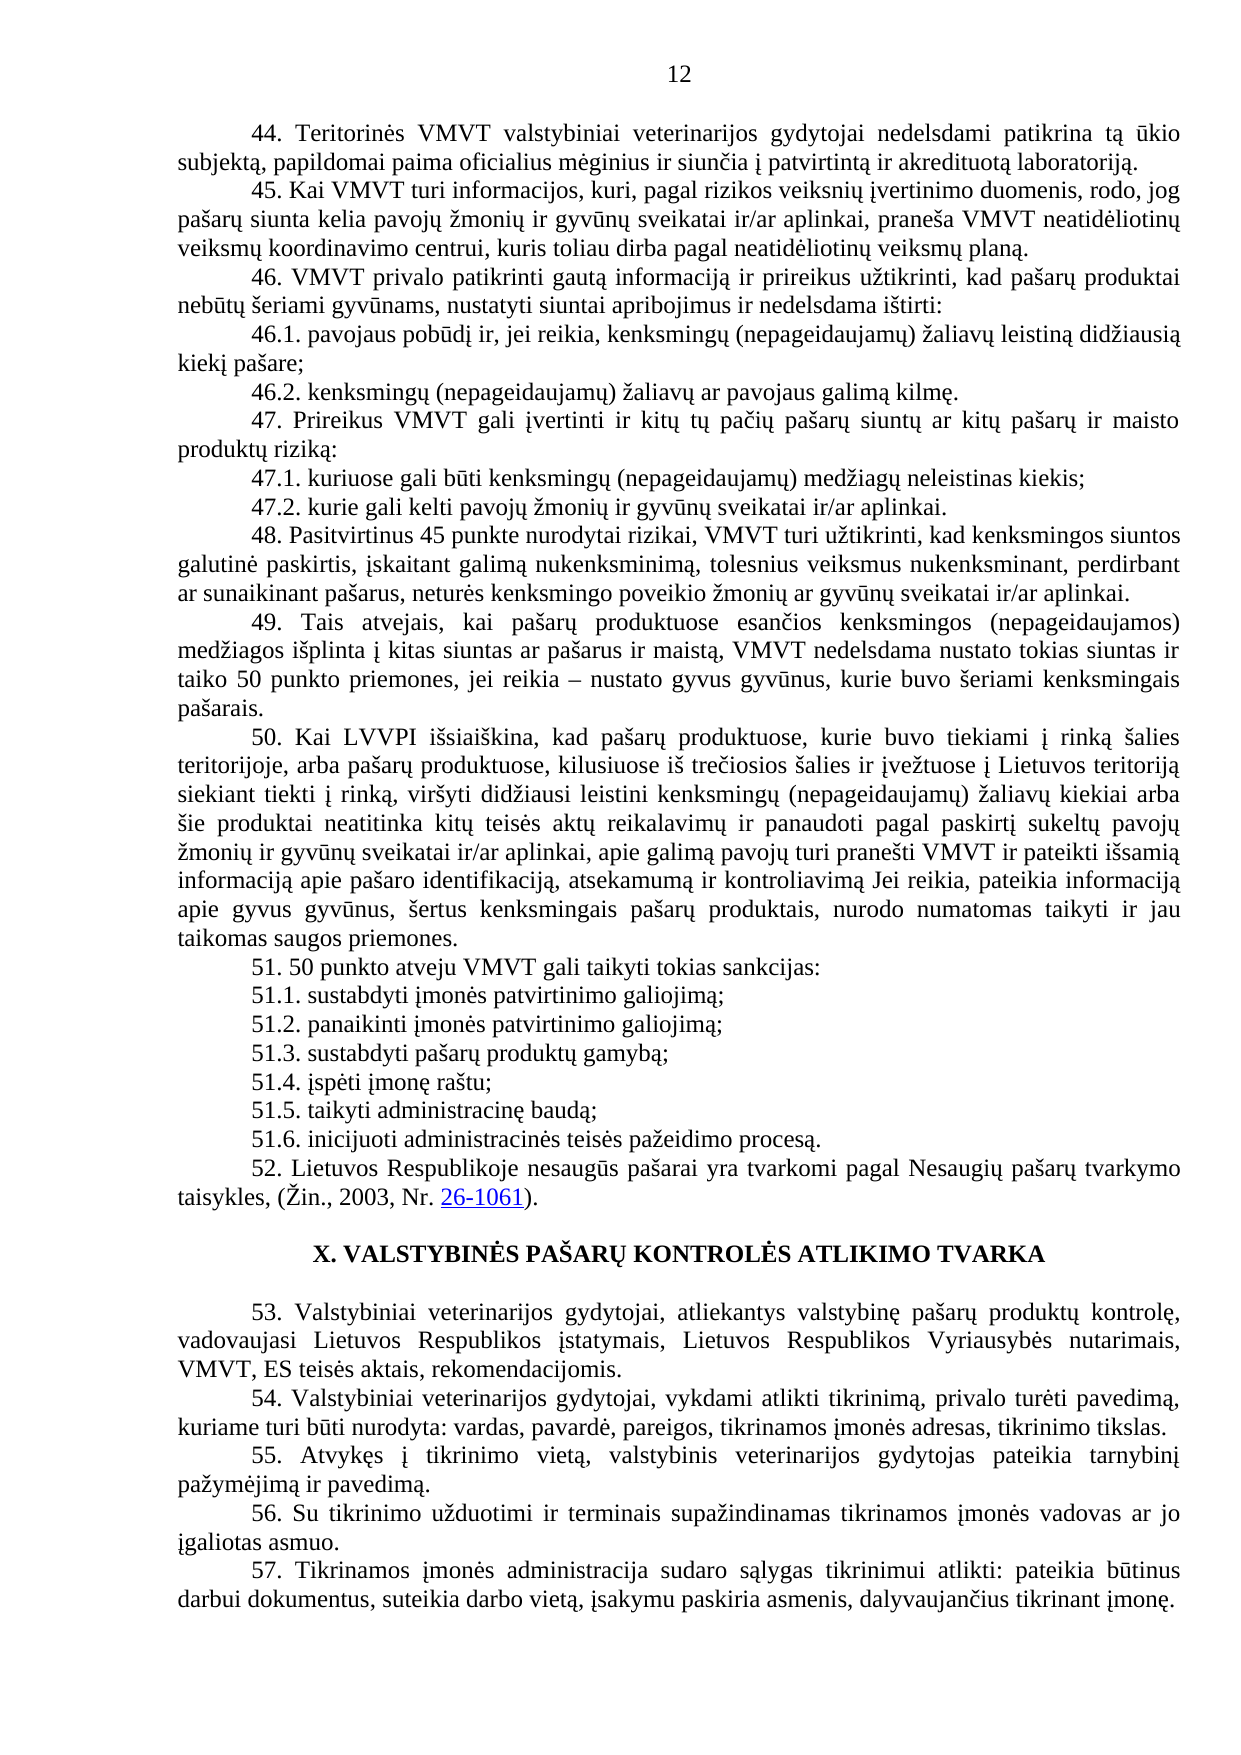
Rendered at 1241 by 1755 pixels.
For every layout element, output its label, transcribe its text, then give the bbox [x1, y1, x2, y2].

text 51.4. įspėti įmonę raštu; [177, 1067, 1181, 1096]
text 50. Kai LVVPI išsiaiškina, kad pašarų produktuose, kurie buvo tiekiami į rinką šalies teritorijoje, arba pašarų produktuose, kilusiuose iš trečiosios šalies ir įvežtuose į Lietuvos teritoriją siekiant tiekti į rinką, viršyti didžiausi leistini kenksmingų (nepageidaujamų) žaliavų kiekiai arba šie produktai neatitinka kitų teisės aktų reikalavimų ir panaudoti pagal paskirtį sukeltų pavojų žmonių ir gyvūnų sveikatai ir/ar aplinkai, apie galimą pavojų turi pranešti VMVT ir pateikti išsamią informaciją apie pašaro identifikaciją, atsekamumą ir kontroliavimą Jei reikia, pateikia informaciją apie gyvus gyvūnus, šertus kenksmingais pašarų produktais, nurodo numatomas taikyti ir jau taikomas saugos priemones. [177, 722, 1181, 952]
text 45. Kai VMVT turi informacijos, kuri, pagal rizikos veiksnių įvertinimo duomenis, rodo, jog pašarų siunta kelia pavojų žmonių ir gyvūnų sveikatai ir/ar aplinkai, praneša VMVT neatidėliotinų veiksmų koordinavimo centrui, kuris toliau dirba pagal neatidėliotinų veiksmų planą. [177, 176, 1181, 262]
text X. VALSTYBINĖS PAŠARŲ KONTROLĖS ATLIKIMO TVARKA [177, 1239, 1181, 1268]
text 55. Atvykęs į tikrinimo vietą, valstybinis veterinarijos gydytojas pateikia tarnybinį pažymėjimą ir pavedimą. [177, 1441, 1181, 1498]
text 51. 50 punkto atveju VMVT gali taikyti tokias sankcijas: [177, 952, 1181, 981]
text 51.2. panaikinti įmonės patvirtinimo galiojimą; [177, 1009, 1181, 1038]
text 56. Su tikrinimo užduotimi ir terminais supažindinamas tikrinamos įmonės vadovas ar jo įgaliotas asmuo. [177, 1498, 1181, 1556]
text 53. Valstybiniai veterinarijos gydytojai, atliekantys valstybinę pašarų produktų kontrolę, vadovaujasi Lietuvos Respublikos įstatymais, Lietuvos Respublikos Vyriausybės nutarimais, VMVT, ES teisės aktais, rekomendacijomis. [177, 1297, 1181, 1383]
text 46.1. pavojaus pobūdį ir, jei reikia, kenksmingų (nepageidaujamų) žaliavų leistiną didžiausią kiekį pašare; [177, 319, 1181, 377]
text 47.1. kuriuose gali būti kenksmingų (nepageidaujamų) medžiagų neleistinas kiekis; [177, 463, 1181, 492]
text 51.3. sustabdyti pašarų produktų gamybą; [177, 1038, 1181, 1067]
text 47. Prireikus VMVT gali įvertinti ir kitų tų pačių pašarų siuntų ar kitų pašarų ir maisto produktų riziką: [177, 406, 1181, 463]
text 46.2. kenksmingų (nepageidaujamų) žaliavų ar pavojaus galimą kilmę. [177, 377, 1181, 406]
text 51.1. sustabdyti įmonės patvirtinimo galiojimą; [177, 981, 1181, 1009]
text 46. VMVT privalo patikrinti gautą informaciją ir prireikus užtikrinti, kad pašarų produktai nebūtų šeriami gyvūnams, nustatyti siuntai apribojimus ir nedelsdama ištirti: [177, 262, 1181, 319]
text 54. Valstybiniai veterinarijos gydytojai, vykdami atlikti tikrinimą, privalo turėti pavedimą, kuriame turi būti nurodyta: vardas, pavardė, pareigos, tikrinamos įmonės adresas, tikrinimo tikslas. [177, 1383, 1181, 1441]
text 52. Lietuvos Respublikoje nesaugūs pašarai yra tvarkomi pagal Nesaugių pašarų tvarkymo taisykles, (Žin., 2003, Nr. 26-1061). [177, 1153, 1181, 1211]
text 51.5. taikyti administracinę baudą; [177, 1096, 1181, 1124]
text 51.6. inicijuoti administracinės teisės pažeidimo procesą. [177, 1124, 1181, 1153]
text 44. Teritorinės VMVT valstybiniai veterinarijos gydytojai nedelsdami patikrina tą ūkio subjektą, papildomai paima oficialius mėginius ir siunčia į patvirtintą ir akredituotą laboratoriją. [177, 118, 1181, 176]
text 47.2. kurie gali kelti pavojų žmonių ir gyvūnų sveikatai ir/ar aplinkai. [177, 492, 1181, 521]
text 49. Tais atvejais, kai pašarų produktuose esančios kenksmingos (nepageidaujamos) medžiagos išplinta į kitas siuntas ar pašarus ir maistą, VMVT nedelsdama nustato tokias siuntas ir taiko 50 punkto priemones, jei reikia – nustato gyvus gyvūnus, kurie buvo šeriami kenksmingais pašarais. [177, 607, 1181, 722]
text 48. Pasitvirtinus 45 punkte nurodytai rizikai, VMVT turi užtikrinti, kad kenksmingos siuntos galutinė paskirtis, įskaitant galimą nukenksminimą, tolesnius veiksmus nukenksminant, perdirbant ar sunaikinant pašarus, neturės kenksmingo poveikio žmonių ar gyvūnų sveikatai ir/ar aplinkai. [177, 521, 1181, 607]
text 57. Tikrinamos įmonės administracija sudaro sąlygas tikrinimui atlikti: pateikia būtinus darbui dokumentus, suteikia darbo vietą, įsakymu paskiria asmenis, dalyvaujančius tikrinant įmonę. [177, 1556, 1181, 1613]
